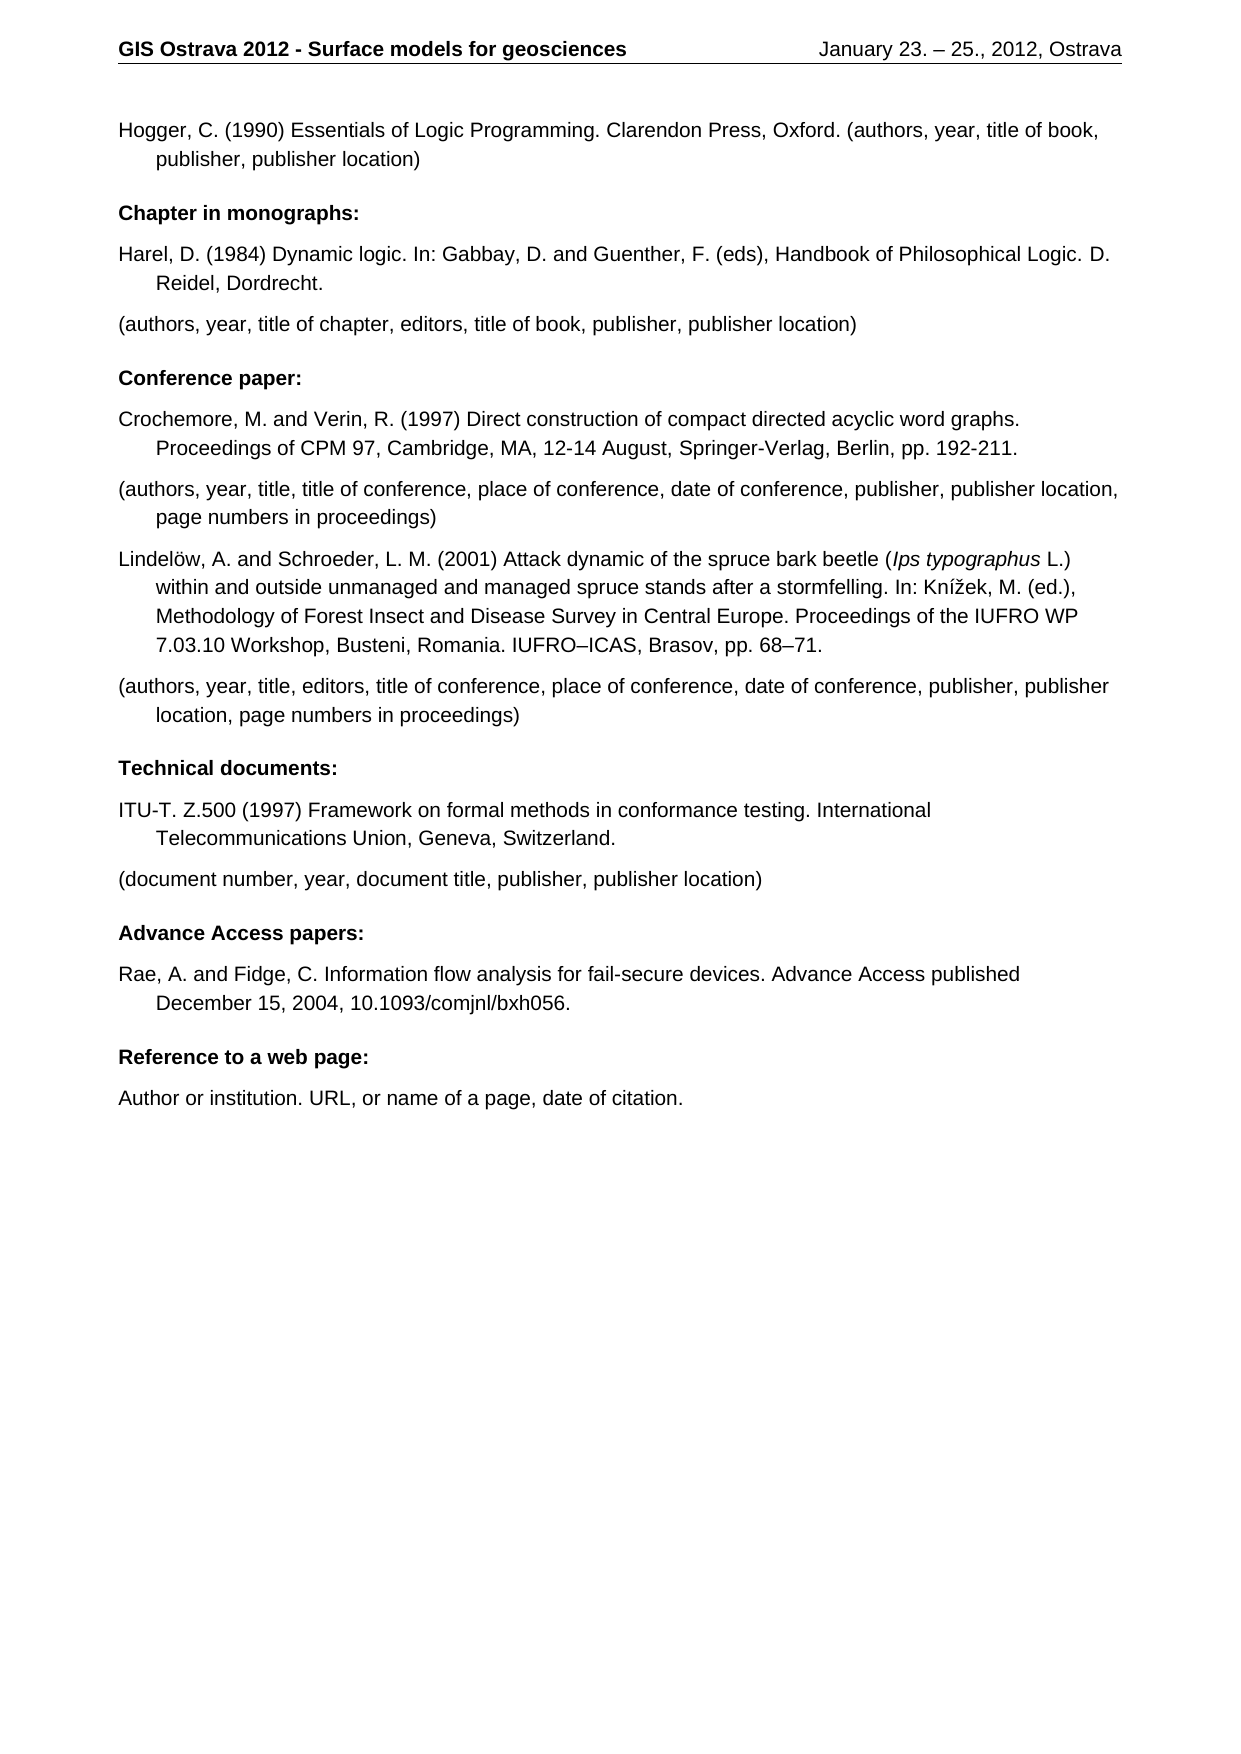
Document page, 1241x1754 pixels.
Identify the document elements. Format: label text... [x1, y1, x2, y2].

subtitle Chapter in monographs: [118, 201, 1122, 224]
text Rae, A. and Fidge, C. Information flow analysis for fail-secure devices. Advance Access published December 15, 2004, 10.1093/comjnl/bxh056. [118, 962, 1122, 1015]
subtitle Reference to a web page: [118, 1045, 1122, 1069]
text (document number, year, document title, publisher, publisher location) [118, 867, 1122, 891]
text Harel, D. (1984) Dynamic logic. In: Gabbay, D. and Guenther, F. (eds), Handbook of Philosophical Logic. D. Reidel, Dordrecht. [118, 242, 1122, 294]
text (authors, year, title, title of conference, place of conference, date of conference, publisher, publisher location, page numbers in proceedings) [118, 476, 1122, 529]
text (authors, year, title of chapter, editors, title of book, publisher, publisher location) [118, 312, 1122, 336]
subtitle Technical documents: [118, 756, 1122, 780]
text ITU-T. Z.500 (1997) Framework on formal methods in conformance testing. International Telecommunications Union, Geneva, Switzerland. [118, 797, 1122, 850]
text Lindelöw, A. and Schroeder, L. M. (2001) Attack dynamic of the spruce bark beetle (Ips typographus L.) within and outside unmanaged and managed spruce stands after a stormfelling. In: Knížek, M. (ed.), Methodology of Forest Insect and Disease Survey in Central Europe. Proceedings of the IUFRO WP 7.03.10 Workshop, Busteni, Romania. IUFRO–ICAS, Brasov, pp. 68–71. [118, 546, 1122, 657]
text (authors, year, title, editors, title of conference, place of conference, date of conference, publisher, publisher location, page numbers in proceedings) [118, 674, 1122, 726]
text Author or institution. URL, or name of a page, date of citation. [118, 1086, 1122, 1110]
text Crochemore, M. and Verin, R. (1997) Direct construction of compact directed acyclic word graphs. Proceedings of CPM 97, Cambridge, MA, 12-14 August, Springer-Verlag, Berlin, pp. 192-211. [118, 407, 1122, 459]
text Hogger, C. (1990) Essentials of Logic Programming. Clarendon Press, Oxford. (authors, year, title of book, publisher, publisher location) [118, 118, 1122, 171]
subtitle Conference paper: [118, 365, 1122, 389]
subtitle Advance Access papers: [118, 921, 1122, 945]
